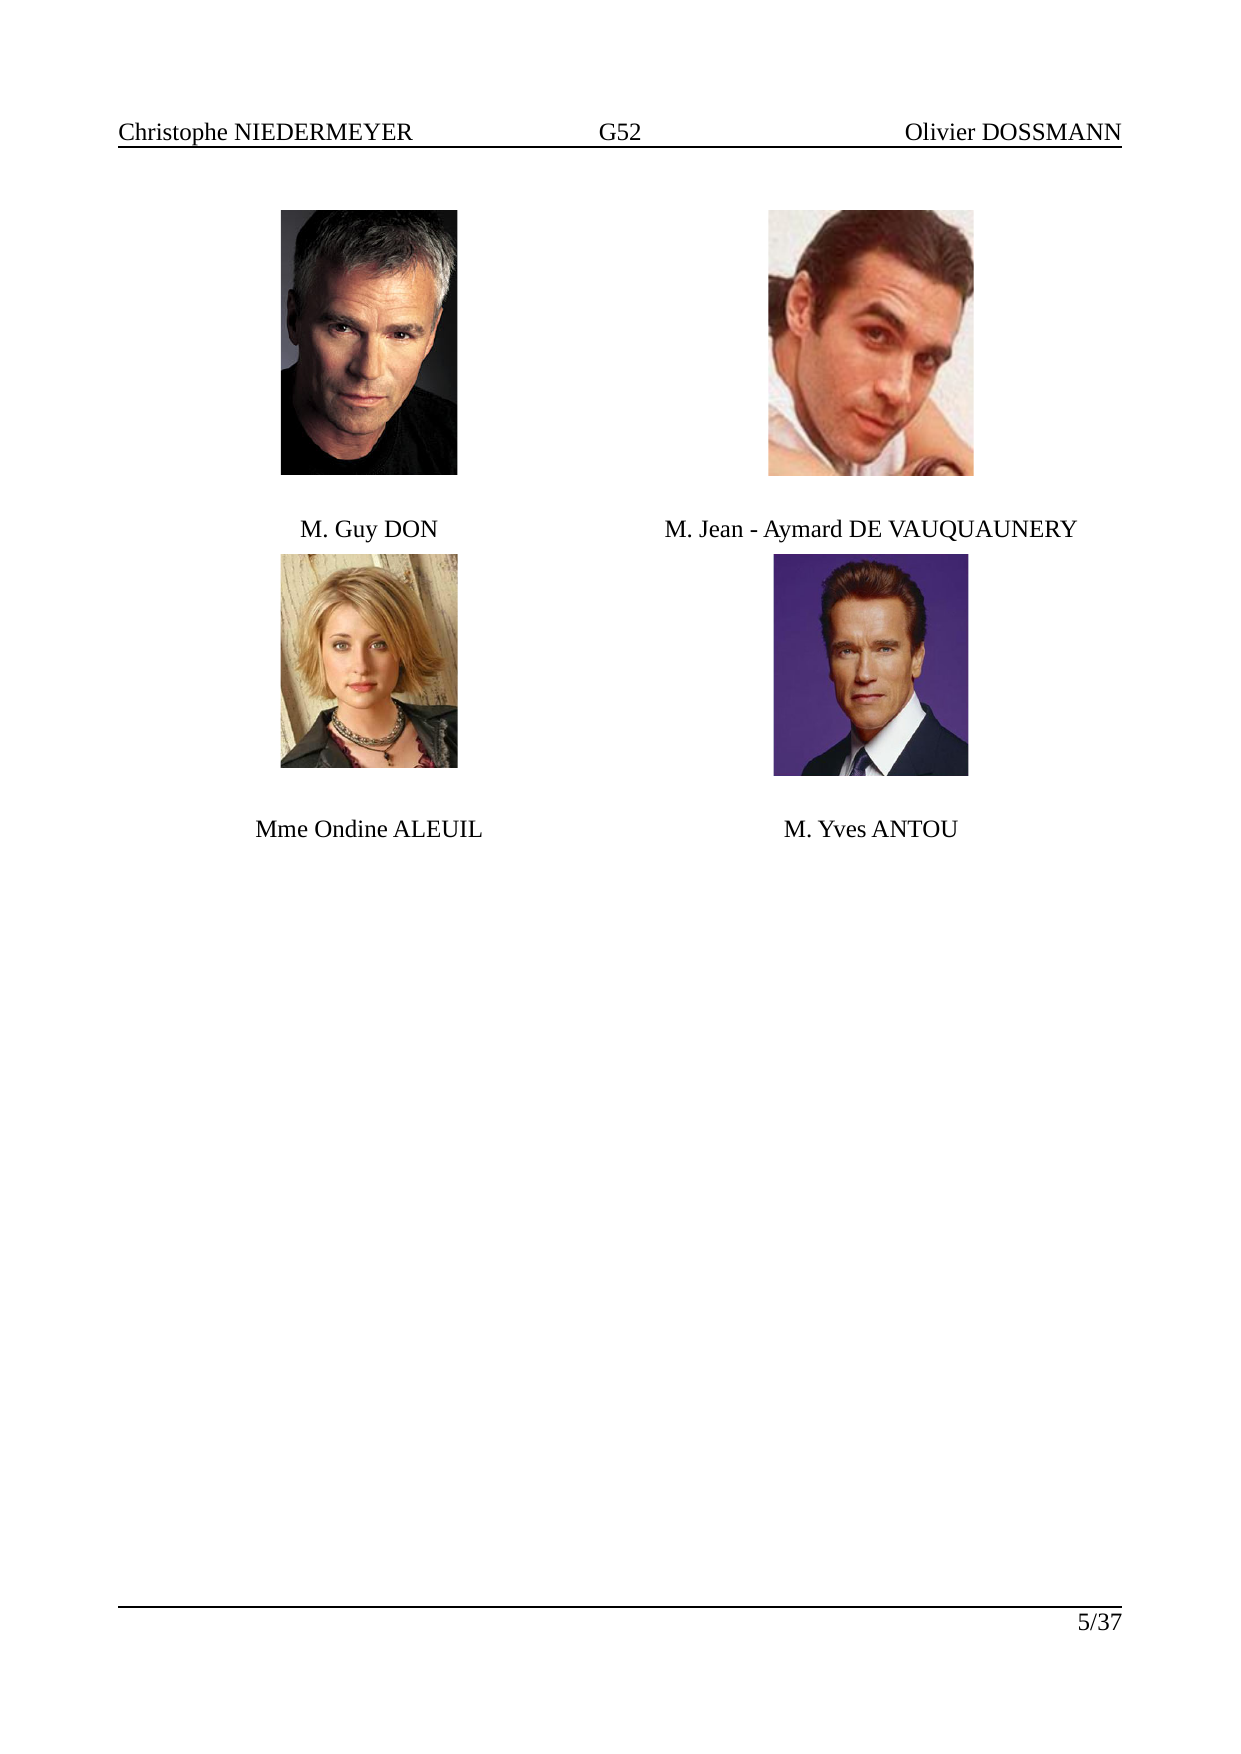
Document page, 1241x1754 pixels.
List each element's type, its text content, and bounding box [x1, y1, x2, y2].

table_cell [118, 548, 620, 809]
table_cell [620, 548, 1122, 809]
picture [773, 554, 969, 776]
table_cell M. Yves ANTOU [620, 809, 1122, 848]
picture [280, 210, 458, 475]
table_cell M. Guy DON [118, 509, 620, 548]
picture [280, 554, 458, 768]
table_header [118, 205, 620, 509]
picture [768, 210, 974, 476]
table_cell Mme Ondine ALEUIL [118, 809, 620, 848]
table_header [620, 205, 1122, 509]
table_cell M. Jean - Aymard DE VAUQUAUNERY [620, 509, 1122, 548]
